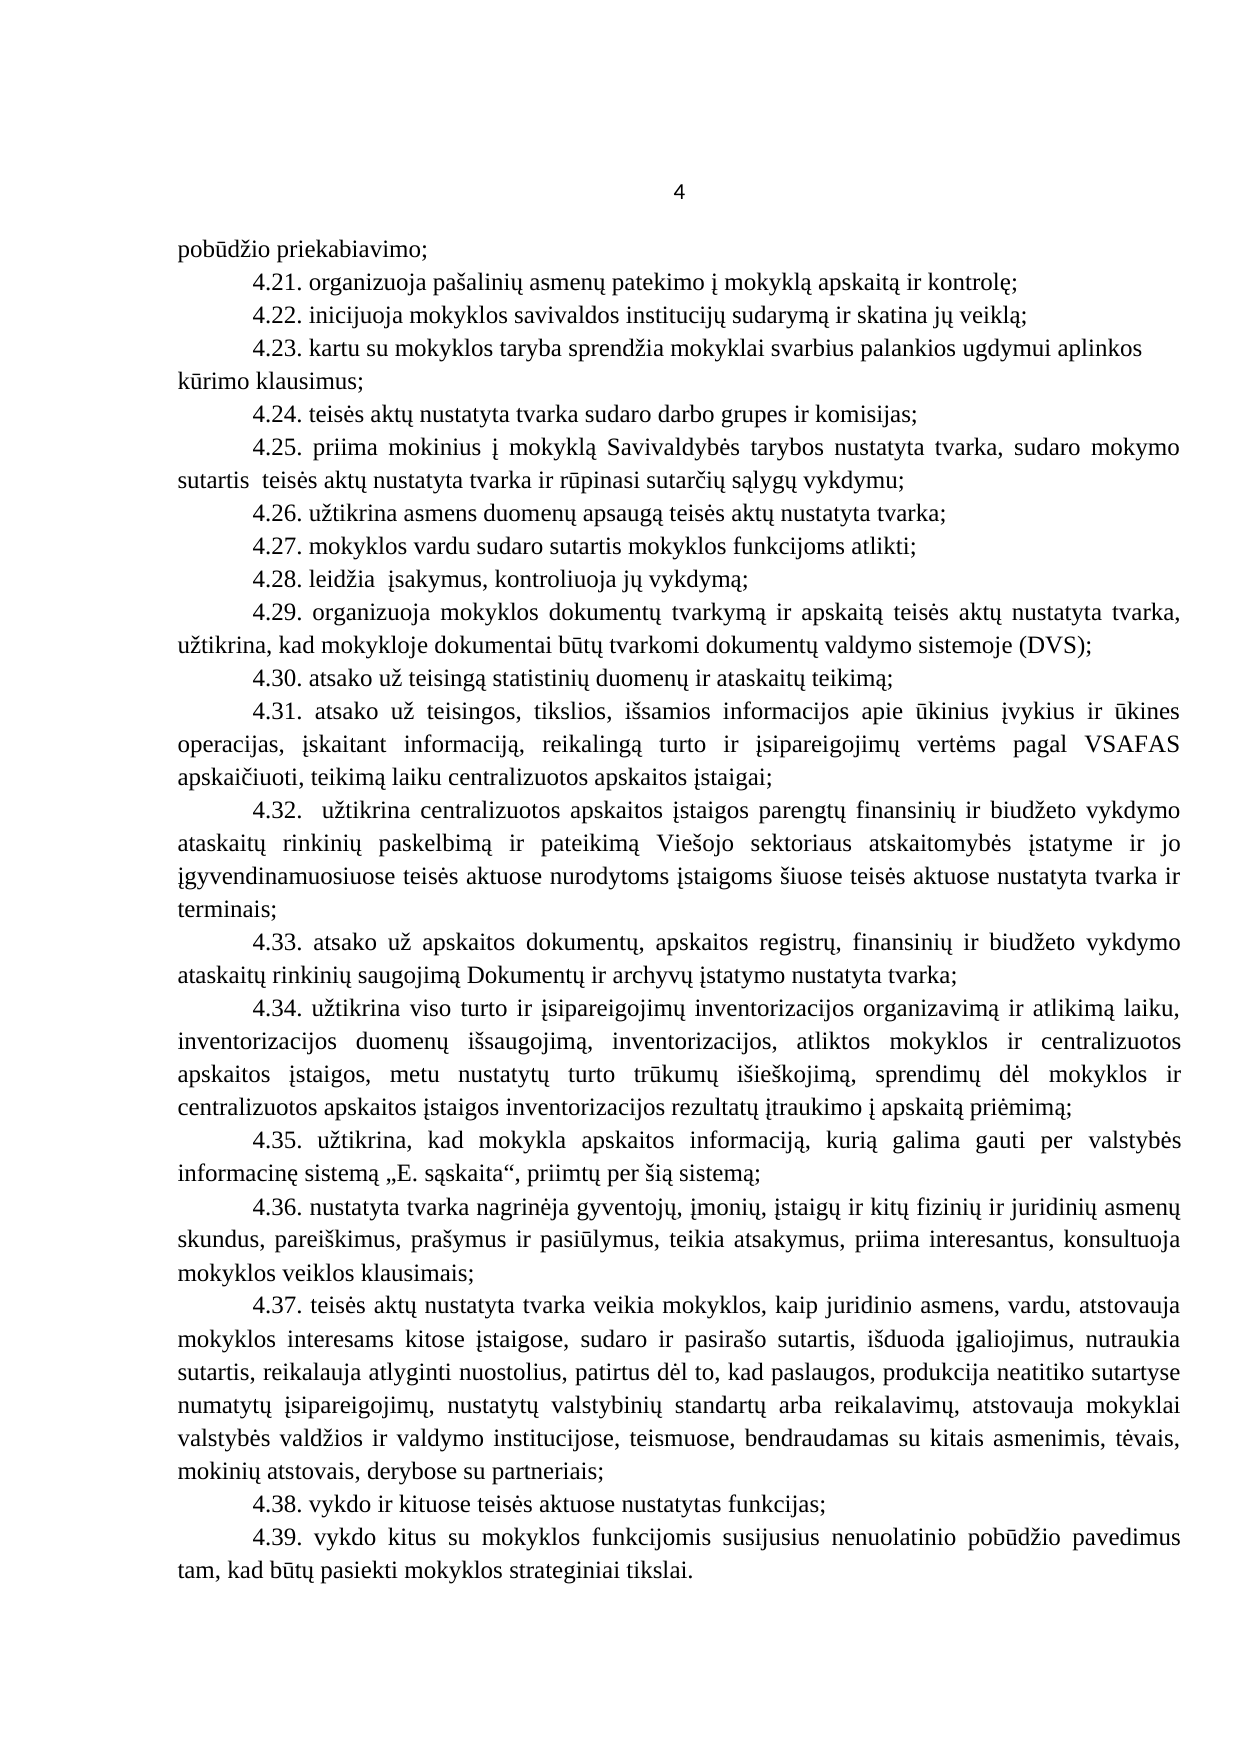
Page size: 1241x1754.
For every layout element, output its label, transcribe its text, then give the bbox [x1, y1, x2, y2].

text 4.35. užtikrina, kad mokykla apskaitos informaciją, kurią galima gauti per valstybės informacinę sistemą „E. sąskaita“, priimtų per šią sistemą; [177, 1126, 1181, 1187]
text 4.34. užtikrina viso turto ir įsipareigojimų inventorizacijos organizavimą ir atlikimą laiku, inventorizacijos duomenų išsaugojimą, inventorizacijos, atliktos mokyklos ir centralizuotos apskaitos įstaigos, metu nustatytų turto trūkumų išieškojimą, sprendimų dėl mokyklos ir centralizuotos apskaitos įstaigos inventorizacijos rezultatų įtraukimo į apskaitą priėmimą; [177, 993, 1181, 1121]
text 4.24. teisės aktų nustatyta tvarka sudaro darbo grupes ir komisijas; [177, 399, 1181, 428]
text 4.36. nustatyta tvarka nagrinėja gyventojų, įmonių, įstaigų ir kitų fizinių ir juridinių asmenų skundus, pareiškimus, prašymus ir pasiūlymus, teikia atsakymus, priima interesantus, konsultuoja mokyklos veiklos klausimais; [177, 1192, 1181, 1286]
text 4.30. atsako už teisingą statistinių duomenų ir ataskaitų teikimą; [177, 663, 1181, 692]
text 4.31. atsako už teisingos, tikslios, išsamios informacijos apie ūkinius įvykius ir ūkines operacijas, įskaitant informaciją, reikalingą turto ir įsipareigojimų vertėms pagal VSAFAS apskaičiuoti, teikimą laiku centralizuotos apskaitos įstaigai; [177, 696, 1181, 791]
text 4.27. mokyklos vardu sudaro sutartis mokyklos funkcijoms atlikti; [177, 531, 1181, 560]
text 4.23. kartu su mokyklos taryba sprendžia mokyklai svarbius palankios ugdymui aplinkos kūrimo klausimus; [177, 333, 1181, 395]
text 4.38. vykdo ir kituose teisės aktuose nustatytas funkcijas; [177, 1489, 1181, 1517]
text 4.25. priima mokinius į mokyklą Savivaldybės tarybos nustatyta tvarka, sudaro mokymo sutartis teisės aktų nustatyta tvarka ir rūpinasi sutarčių sąlygų vykdymu; [177, 432, 1181, 494]
text 4.26. užtikrina asmens duomenų apsaugą teisės aktų nustatyta tvarka; [177, 498, 1181, 527]
text 4.29. organizuoja mokyklos dokumentų tvarkymą ir apskaitą teisės aktų nustatyta tvarka, užtikrina, kad mokykloje dokumentai būtų tvarkomi dokumentų valdymo sistemoje (DVS); [177, 597, 1181, 659]
text 4.39. vykdo kitus su mokyklos funkcijomis susijusius nenuolatinio pobūdžio pavedimus tam, kad būtų pasiekti mokyklos strateginiai tikslai. [177, 1522, 1181, 1583]
text 4.32. užtikrina centralizuotos apskaitos įstaigos parengtų finansinių ir biudžeto vykdymo ataskaitų rinkinių paskelbimą ir pateikimą Viešojo sektoriaus atskaitomybės įstatyme ir jo įgyvendinamuosiuose teisės aktuose nurodytoms įstaigoms šiuose teisės aktuose nustatyta tvarka ir terminais; [177, 795, 1181, 923]
text 4.22. inicijuoja mokyklos savivaldos institucijų sudarymą ir skatina jų veiklą; [177, 300, 1181, 329]
text 4.28. leidžia įsakymus, kontroliuoja jų vykdymą; [252, 564, 1181, 593]
text 4.37. teisės aktų nustatyta tvarka veikia mokyklos, kaip juridinio asmens, vardu, atstovauja mokyklos interesams kitose įstaigose, sudaro ir pasirašo sutartis, išduoda įgaliojimus, nutraukia sutartis, reikalauja atlyginti nuostolius, patirtus dėl to, kad paslaugos, produkcija neatitiko sutartyse numatytų įsipareigojimų, nustatytų valstybinių standartų arba reikalavimų, atstovauja mokyklai valstybės valdžios ir valdymo institucijose, teismuose, bendraudamas su kitais asmenimis, tėvais, mokinių atstovais, derybose su partneriais; [177, 1291, 1181, 1484]
text 4.33. atsako už apskaitos dokumentų, apskaitos registrų, finansinių ir biudžeto vykdymo ataskaitų rinkinių saugojimą Dokumentų ir archyvų įstatymo nustatyta tvarka; [177, 927, 1181, 989]
text 4.21. organizuoja pašalinių asmenų patekimo į mokyklą apskaitą ir kontrolę; [177, 267, 1181, 296]
text pobūdžio priekabiavimo; [177, 234, 1181, 263]
